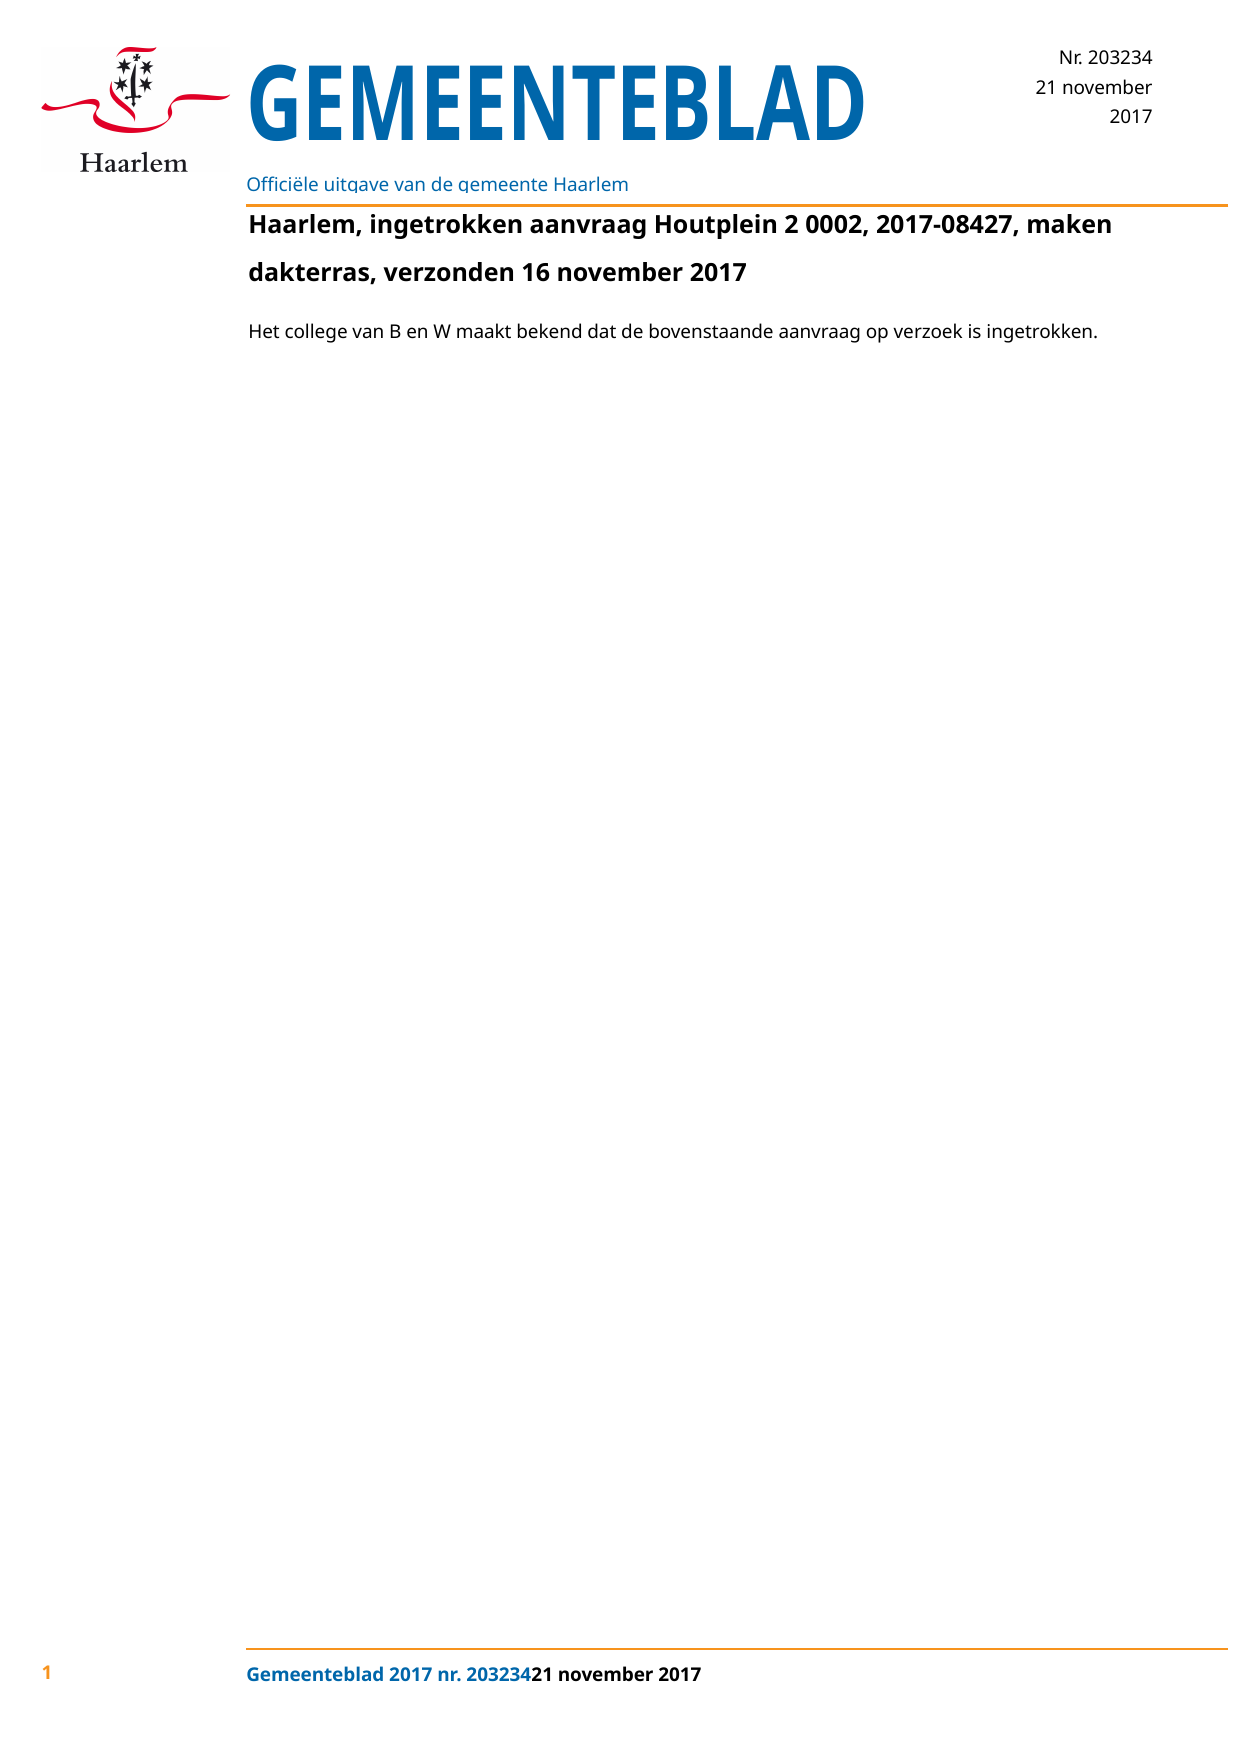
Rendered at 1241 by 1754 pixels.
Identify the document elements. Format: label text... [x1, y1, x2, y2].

text Haarlem, ingetrokken aanvraag Houtplein 2 0002, 2017-08427, maken dakterras, verzonden 16 november 2017 [248, 207, 1152, 288]
text Het college van B en W maakt bekend dat de bovenstaande aanvraag op verzoek is ingetrokken. [248, 318, 1152, 344]
picture [41, 47, 231, 172]
